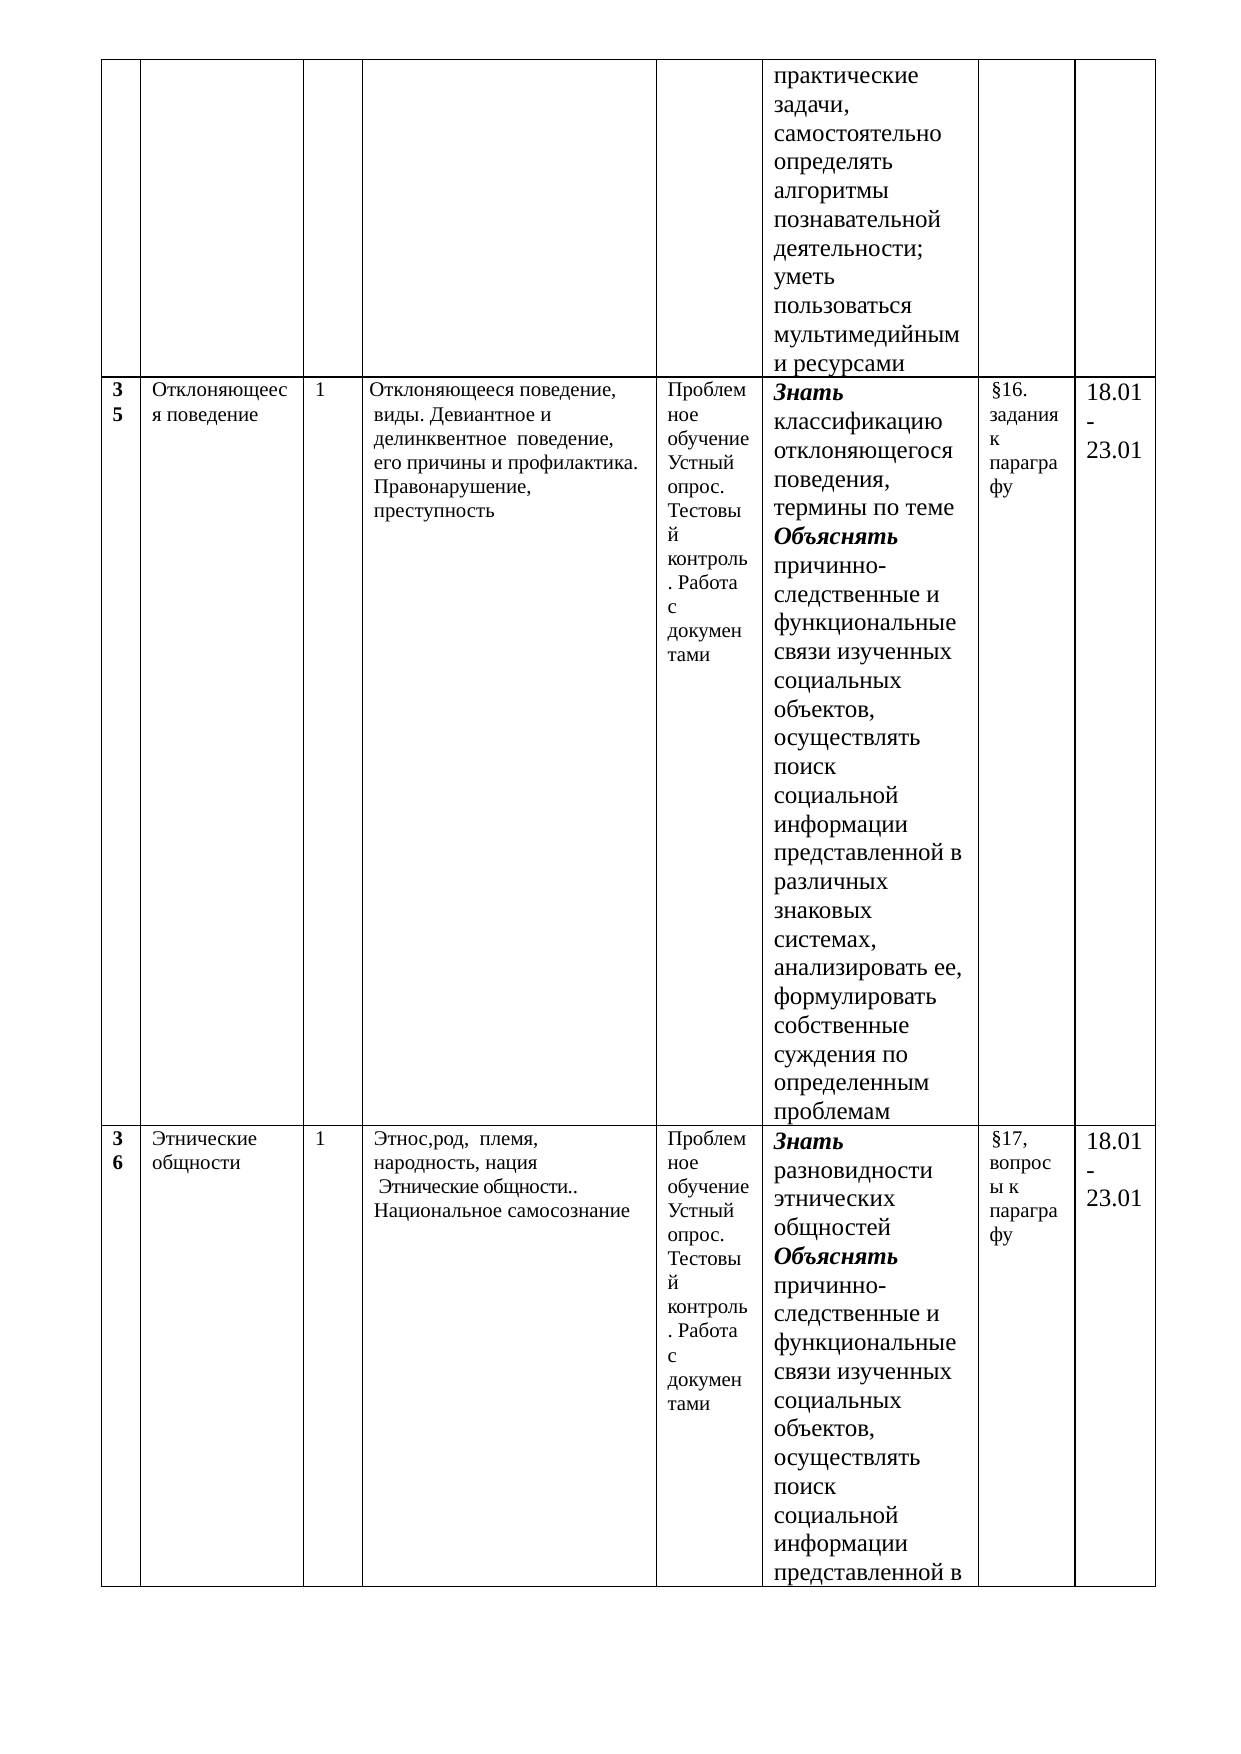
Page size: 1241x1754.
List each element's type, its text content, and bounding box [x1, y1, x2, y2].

table_cell 35 [102, 378, 140, 1125]
table_cell [1076, 60, 1155, 376]
table_cell 1 [304, 378, 362, 1125]
table_cell §16. задания к параграфу [979, 378, 1074, 1125]
table_cell Знать классификацию отклоняющегося поведения, термины по теме Объяснять причинно-следственные и функциональные связи изученных социальных объектов, осуществлять поиск социальной информации представленной в различных знаковых системах, анализировать ее, формулировать собственные суждения по определенным проблемам [763, 378, 978, 1125]
table_cell Проблемное обучение Устный опрос. Тестовый контроль. Работа с документами [657, 378, 762, 1125]
table_cell Этнические общности [141, 1126, 303, 1586]
table_cell 36 [102, 1126, 140, 1586]
table_cell 18.01-23.01 [1076, 378, 1155, 1125]
table_cell практические задачи, самостоятельно определять алгоритмы познавательной деятельности; уметь пользоваться мультимедийными ресурсами [763, 60, 978, 376]
table_cell Отклоняющееся поведение [141, 378, 303, 1125]
table_cell Отклоняющееся поведение, виды. Девиантное и делинквентное поведение, его причины и профилактика. Правонарушение, преступность [363, 378, 656, 1125]
table_cell [979, 60, 1074, 376]
table_cell [363, 60, 656, 376]
table_cell Этнос,род, племя, народность, нация Этнические общности.. Национальное самосознание [363, 1126, 656, 1586]
table_cell Проблемное обучение Устный опрос. Тестовый контроль. Работа с документами [657, 1126, 762, 1586]
table_cell [304, 60, 362, 376]
table_cell 18.01-23.01 [1076, 1126, 1155, 1586]
table_cell §17, вопросы к параграфу [979, 1126, 1074, 1586]
table_cell Знать разновидности этнических общностей Объяснять причинно-следственные и функциональные связи изученных социальных объектов, осуществлять поиск социальной информации представленной в [763, 1126, 978, 1586]
table_cell [102, 60, 140, 376]
table_cell [657, 60, 762, 376]
table_cell [141, 60, 303, 376]
table_cell 1 [304, 1126, 362, 1586]
